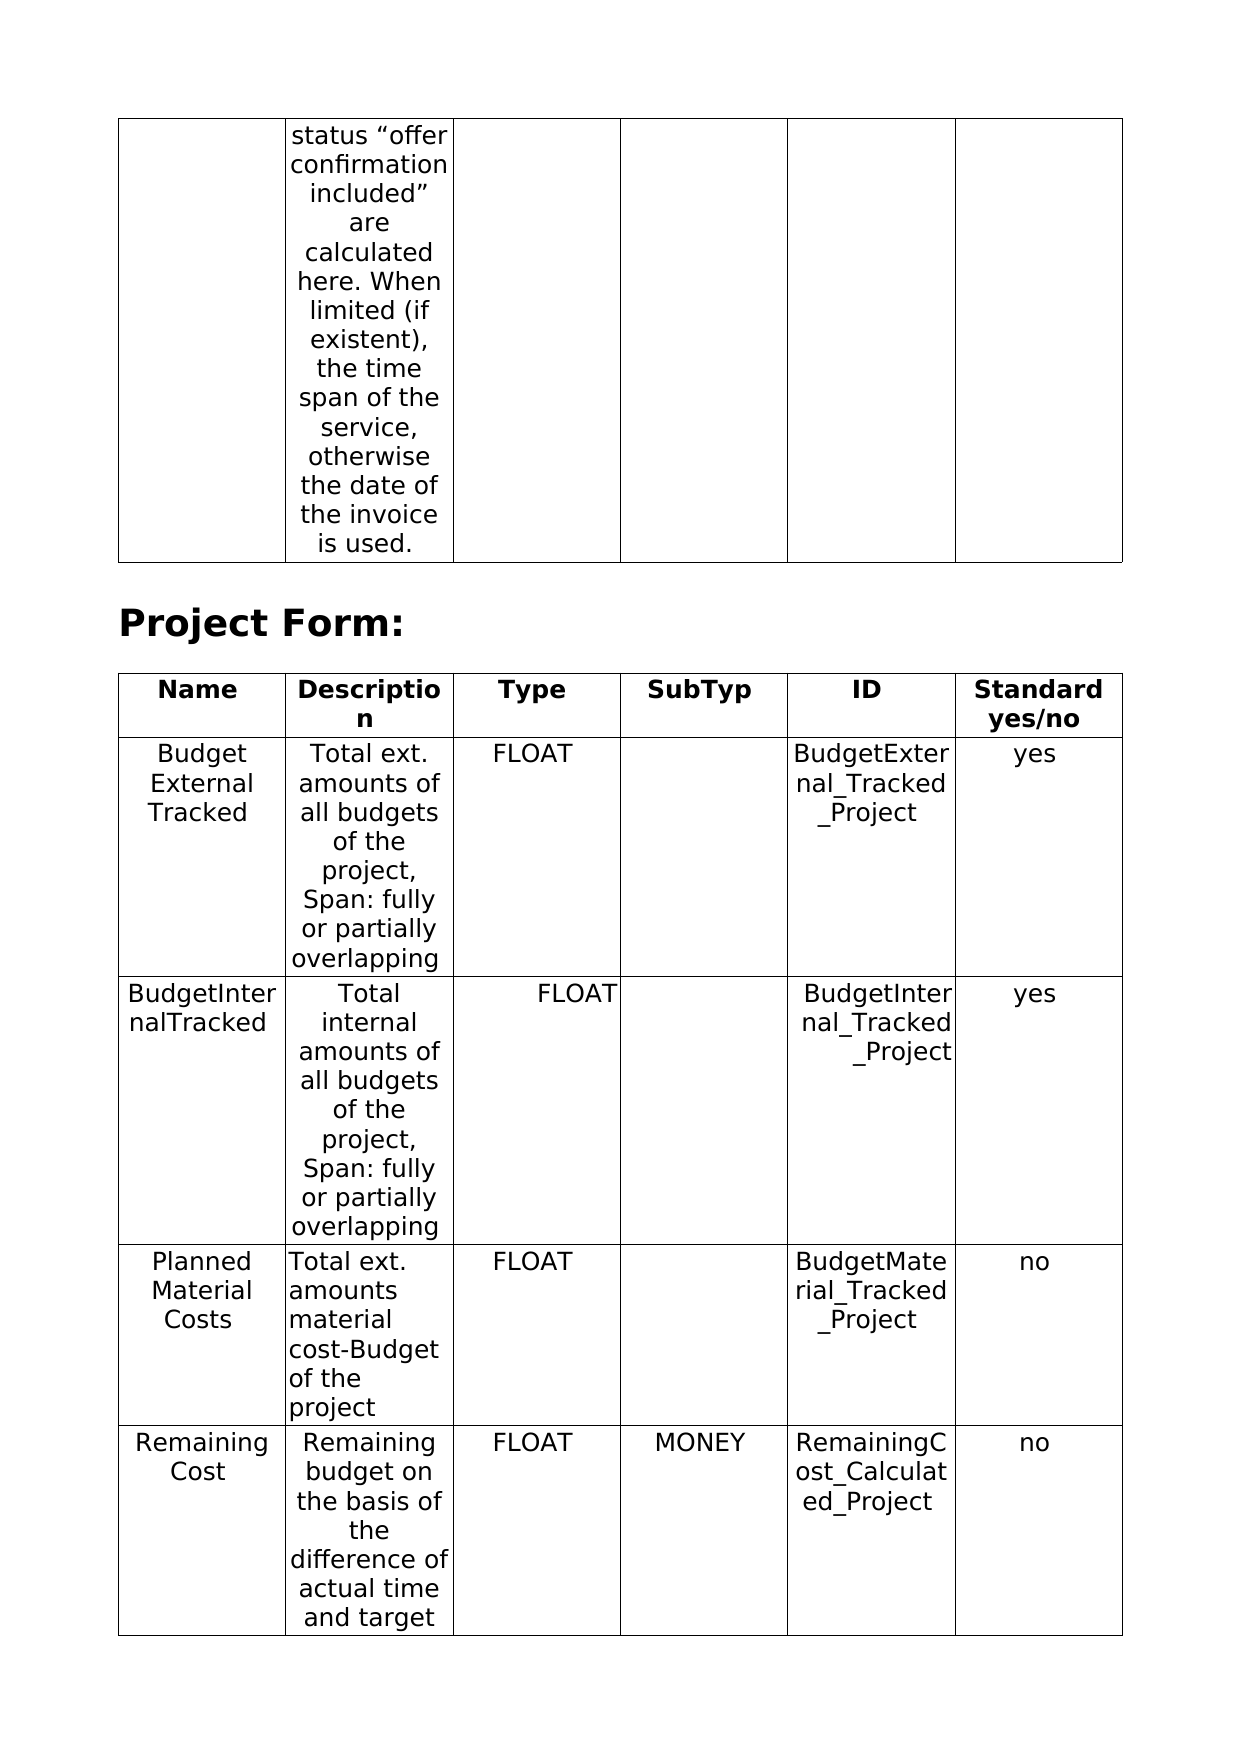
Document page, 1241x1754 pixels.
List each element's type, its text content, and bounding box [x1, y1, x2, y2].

table_cell no [956, 1245, 1122, 1425]
table_cell yes [956, 738, 1122, 976]
table_cell [956, 119, 1122, 562]
table_cell Remaining budget on the basis of the difference of actual time and target [286, 1426, 453, 1635]
table_cell [621, 977, 787, 1244]
table_cell yes [956, 977, 1122, 1244]
table_header Name [119, 674, 285, 737]
table_cell FLOAT [454, 1245, 620, 1425]
table_cell [621, 119, 787, 562]
table_header Standard yes/no [956, 674, 1122, 737]
table_cell BudgetInternal_Tracked_Project [788, 977, 955, 1244]
table_header SubTyp [621, 674, 787, 737]
subtitle Project Form: [118, 601, 1122, 645]
table_cell [788, 119, 955, 562]
table_cell BudgetExternal_Tracked_Project [788, 738, 955, 976]
table_cell BudgetMaterial_Tracked_Project [788, 1245, 955, 1425]
table_cell [454, 119, 620, 562]
table_cell Remaining Cost [119, 1426, 285, 1635]
table_cell [621, 738, 787, 976]
table_header ID [788, 674, 955, 737]
table_cell FLOAT [454, 738, 620, 976]
table_cell BudgetInternalTracked [119, 977, 285, 1244]
table_cell Total ext. amounts material cost-Budget of the project [286, 1245, 453, 1425]
table_cell FLOAT [454, 977, 620, 1244]
table_cell RemainingCost_Calculated_Project [788, 1426, 955, 1635]
table_header Type [454, 674, 620, 737]
table_cell no [956, 1426, 1122, 1635]
table_header Description [286, 674, 453, 737]
table_cell [621, 1245, 787, 1425]
table_cell MONEY [621, 1426, 787, 1635]
table_cell Total ext. amounts of all budgets of the project, Span: fully or partially overlapping [286, 738, 453, 976]
table_cell Budget External Tracked [119, 738, 285, 976]
table_cell Total internal amounts of all budgets of the project, Span: fully or partially overlapping [286, 977, 453, 1244]
table_cell FLOAT [454, 1426, 620, 1635]
table_cell Planned Material Costs [119, 1245, 285, 1425]
table_cell status “offer confirmation included” are calculated here. When limited (if existent), the time span of the service, otherwise the date of the invoice is used. [286, 119, 453, 562]
table_cell [119, 119, 285, 562]
